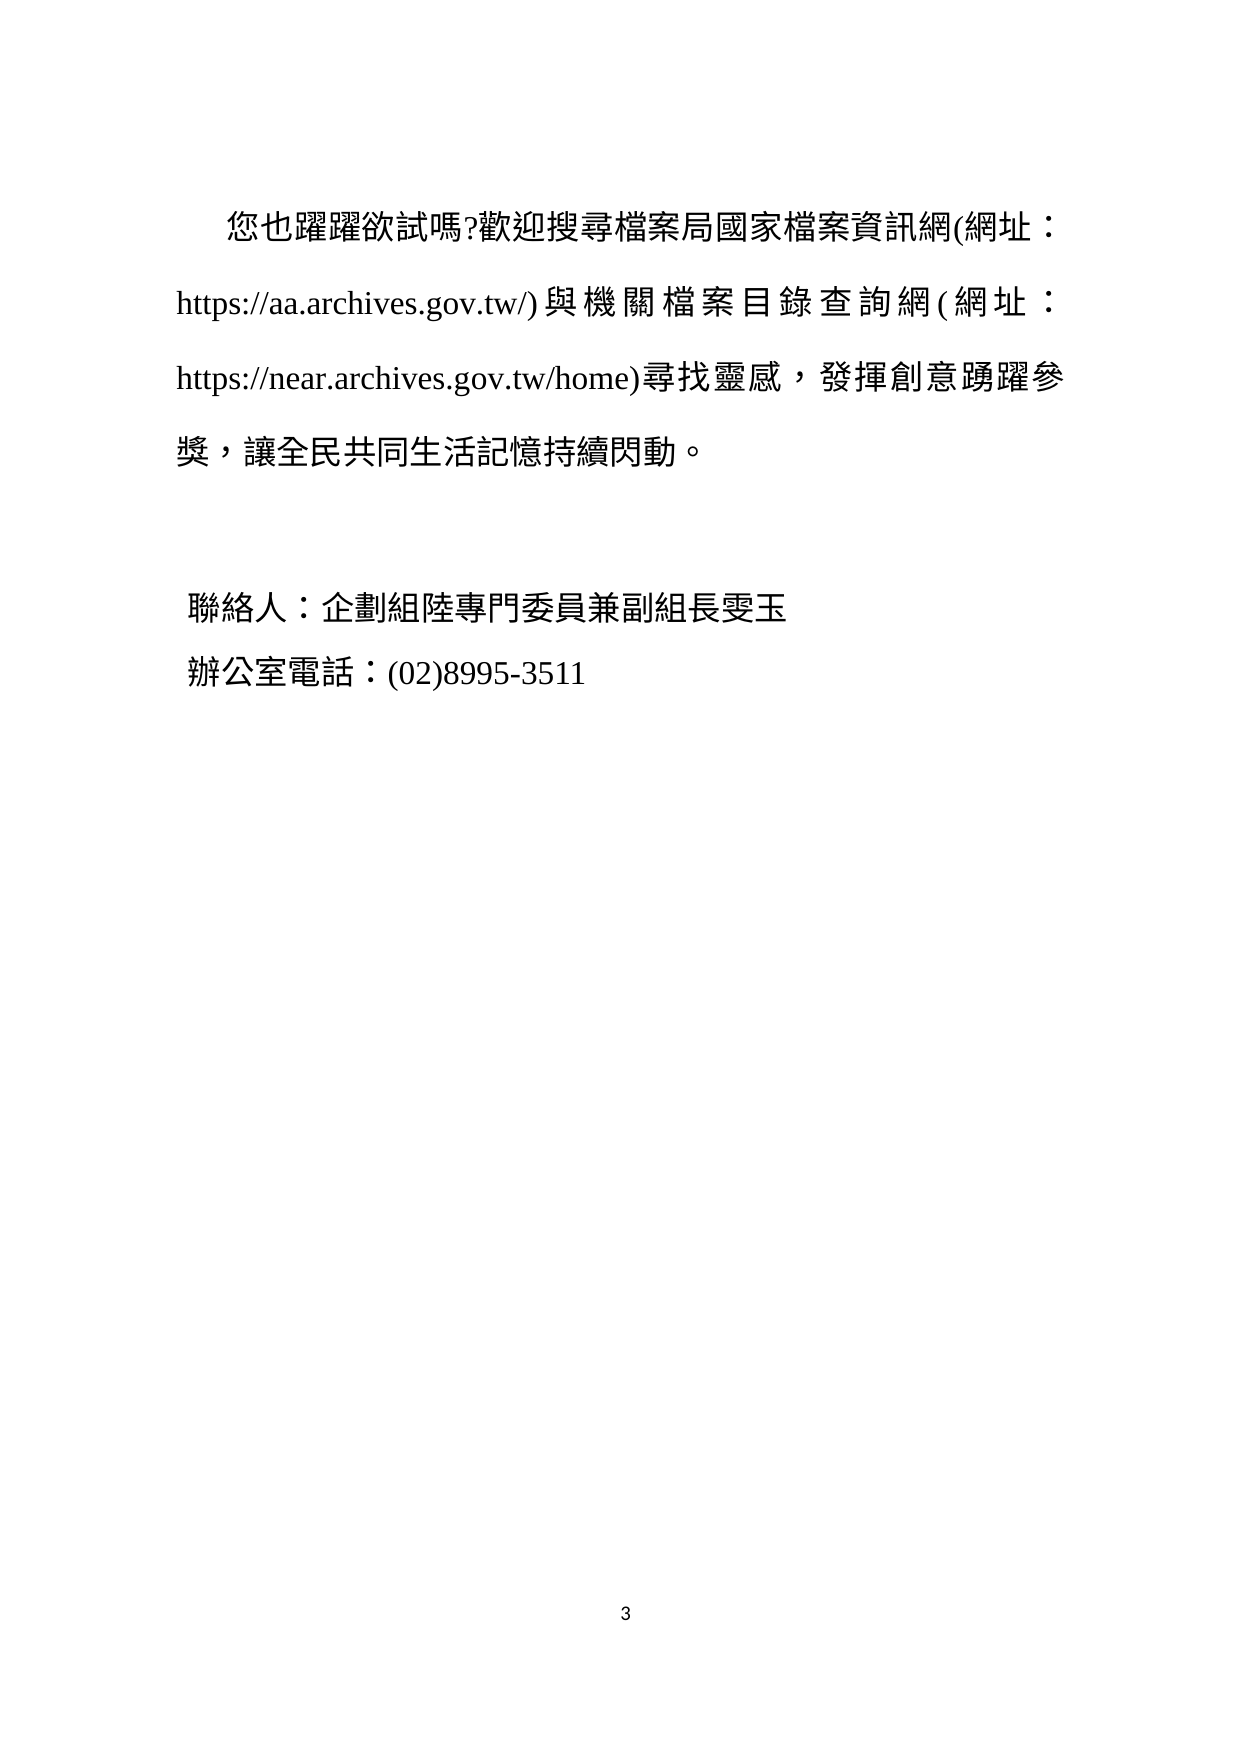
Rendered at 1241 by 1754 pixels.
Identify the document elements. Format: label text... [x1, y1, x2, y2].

text 聯絡人：企劃組陸專門委員兼副組長雯玉 [187, 583, 1063, 629]
text 辦公室電話：(02)8995-3511 [187, 648, 1063, 694]
table_header 您也躍躍欲試嗎?歡迎搜尋檔案局國家檔案資訊網(網址：https://aa.archives.gov.tw/)與機關檔案目錄查詢網(網址：https://near.archives.gov.tw/home)尋找靈感，發揮創意踴躍參獎，讓全民共同生活記憶持續閃動。 [165, 163, 1077, 500]
